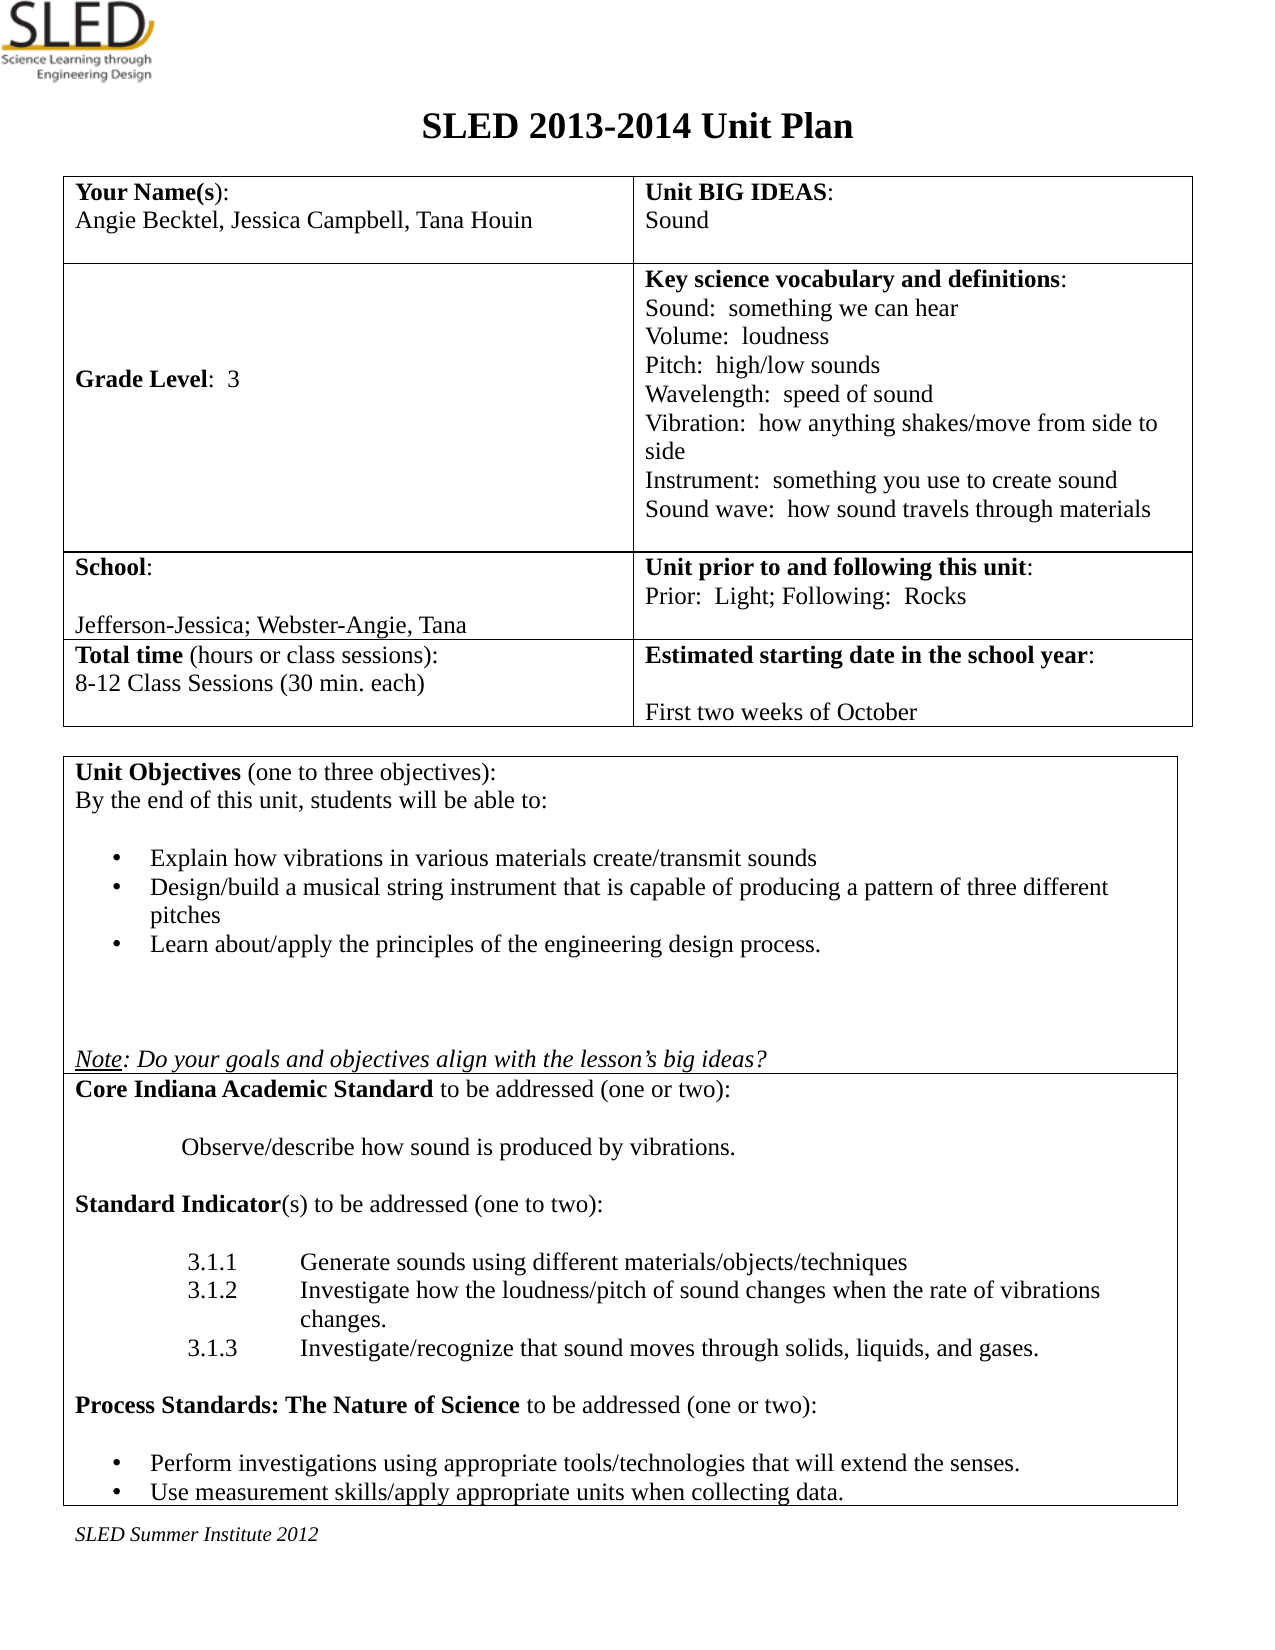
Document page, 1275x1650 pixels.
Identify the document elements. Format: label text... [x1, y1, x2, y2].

picture [0, 0, 157, 83]
table_cell School: Jefferson-Jessica; Webster-Angie, Tana [64, 553, 633, 639]
text SLED 2013-2014 Unit Plan [75, 104, 1200, 147]
table_cell Total time (hours or class sessions): 8-12 Class Sessions (30 min. each) [64, 640, 633, 726]
table_cell Unit prior to and following this unit: Prior: Light; Following: Rocks [634, 553, 1192, 639]
table_cell Key science vocabulary and definitions: Sound: something we can hear Volume: loudness Pitch: high/low sounds Wavelength: speed of sound Vibration: how anything shakes/move from side to side Instrument: something you use to create sound Sound wave: how sound travels through materials [634, 264, 1192, 551]
table_cell Core Indiana Academic Standard to be addressed (one or two): Observe/describe how sound is produced by vibrations. Standard Indicator(s) to be addressed (one to two): Generate sounds using different materials/objects/techniques Investigate how the loudness/pitch of sound changes when the rate of vibrations changes. 3.1.3 Investigate/recognize that sound moves through solids, liquids, and gases. Process Standards: The Nature of Science to be addressed (one or two): Perform investigations using appropriate tools/technologies that will extend the senses. Use measurement skills/apply appropriate units when collecting data. [64, 1074, 1177, 1505]
table_header Your Name(s): Angie Becktel, Jessica Campbell, Tana Houin [64, 177, 633, 263]
table_header Unit BIG IDEAS: Sound [634, 177, 1192, 263]
table_cell Grade Level: 3 [64, 264, 633, 551]
table_header Unit Objectives (one to three objectives): By the end of this unit, students will be able to: Explain how vibrations in various materials create/transmit sounds Design/build a musical string instrument that is capable of producing a pattern of three different pitches Learn about/apply the principles of the engineering design process. Note: Do your goals and objectives align with the lesson’s big ideas? [64, 757, 1177, 1073]
table_cell Estimated starting date in the school year: First two weeks of October [634, 640, 1192, 726]
